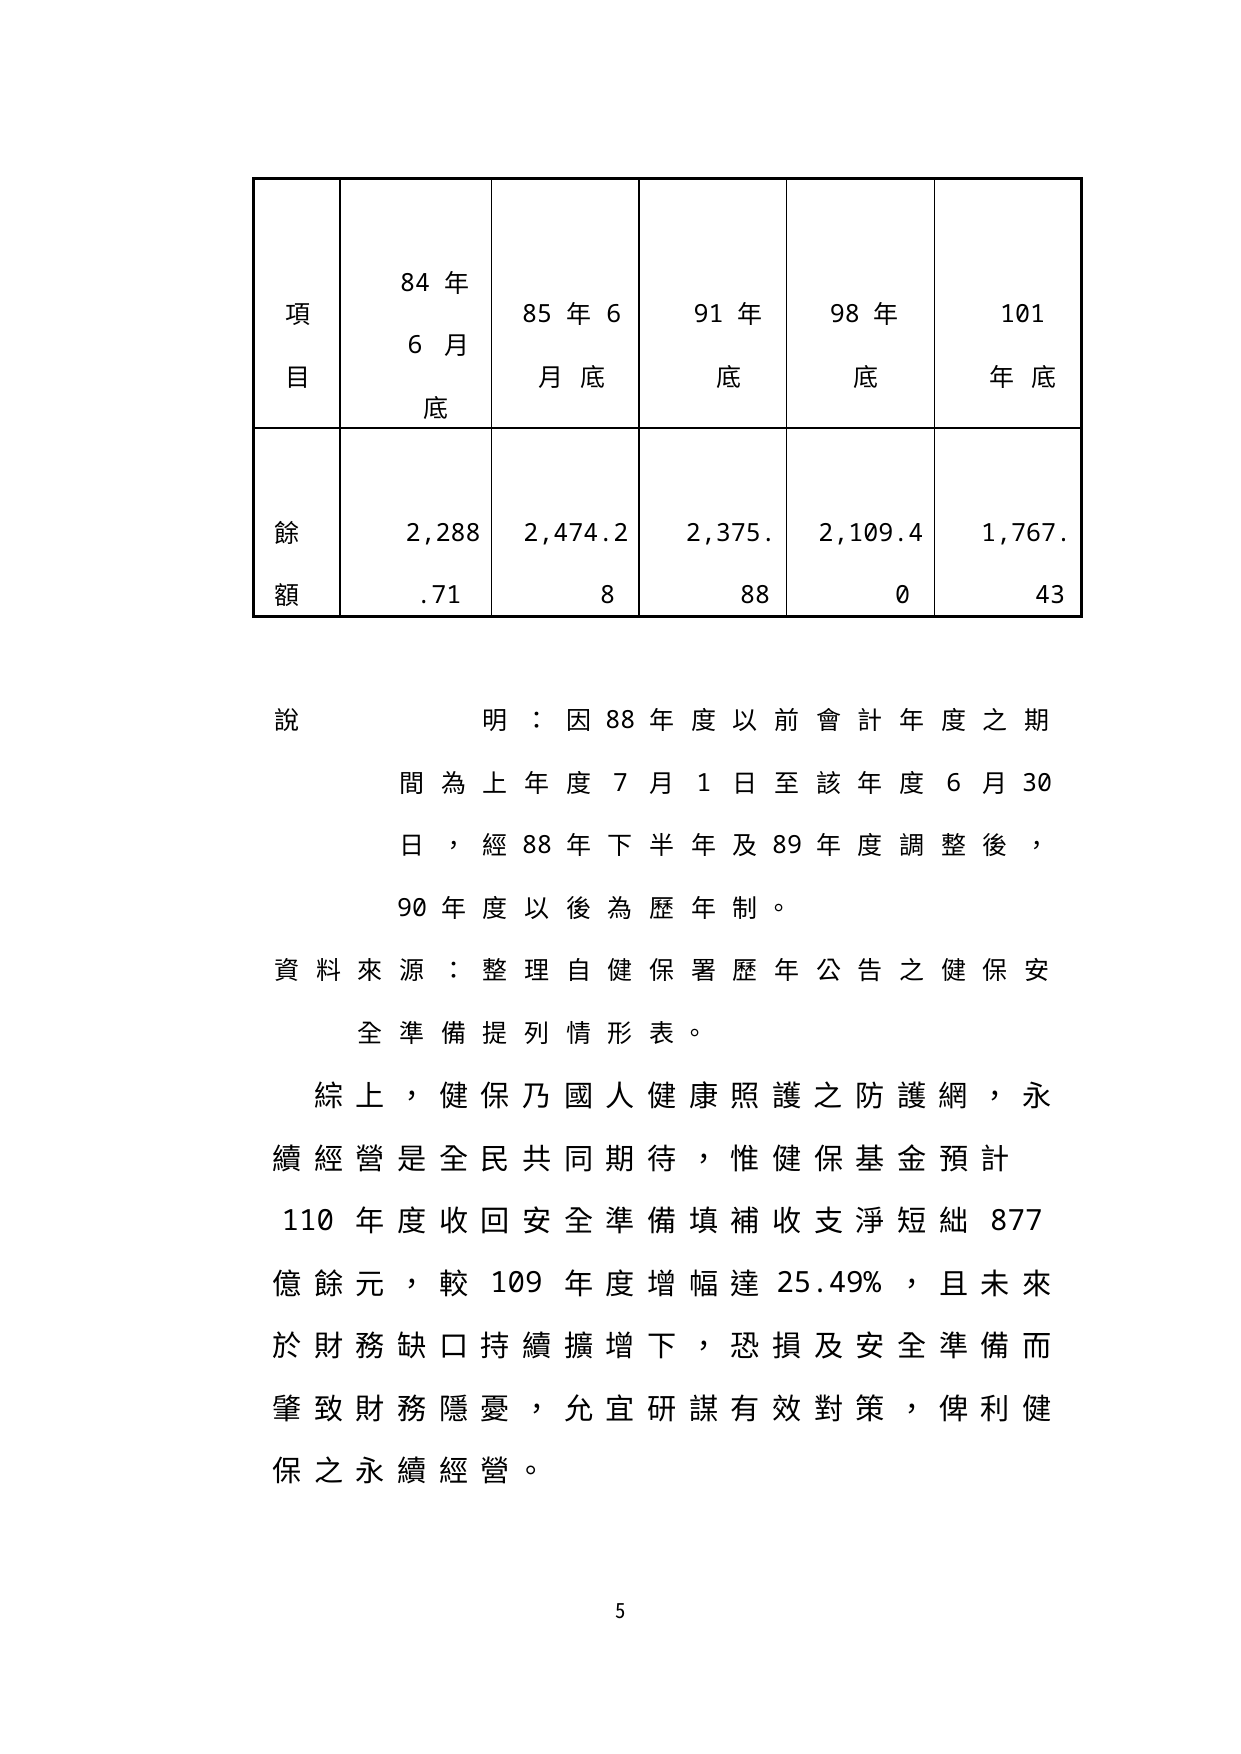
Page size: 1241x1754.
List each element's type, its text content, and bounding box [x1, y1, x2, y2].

table_cell 2,109.40 [787, 429, 934, 615]
table_header 98年底 [787, 180, 934, 427]
table_cell 2,474.28 [492, 429, 638, 615]
table_header 91年底 [640, 180, 786, 427]
text 說 明：因88年度以前會計年度之期間為上年度7月1日至該年度6月30日，經88年下半年及89年度調整後，90年度以後為歷年制。 [244, 677, 1060, 927]
table_cell 2,375.88 [640, 429, 786, 615]
table_header 84年6月底 [341, 180, 491, 427]
table_cell 2,288.71 [341, 429, 491, 615]
table_cell 餘額 [255, 429, 339, 615]
text 資料來源：整理自健保署歷年公告之健保安全準備提列情形表。 [244, 927, 1060, 1052]
text 綜上，健保乃國人健康照護之防護網，永續經營是全民共同期待，惟健保基金預計110年度收回安全準備填補收支淨短絀877億餘元，較109年度增幅達25.49%，且未來於財務缺口持續擴增下，恐損及安全準備而肇致財務隱憂，允宜研謀有效對策，俾利健保之永續經營。 [242, 1052, 1058, 1490]
table_cell 1,767.43 [935, 429, 1080, 615]
table_header 101年底 [935, 180, 1080, 427]
table_header 項目 [255, 180, 339, 427]
table_header 85年6月底 [492, 180, 638, 427]
